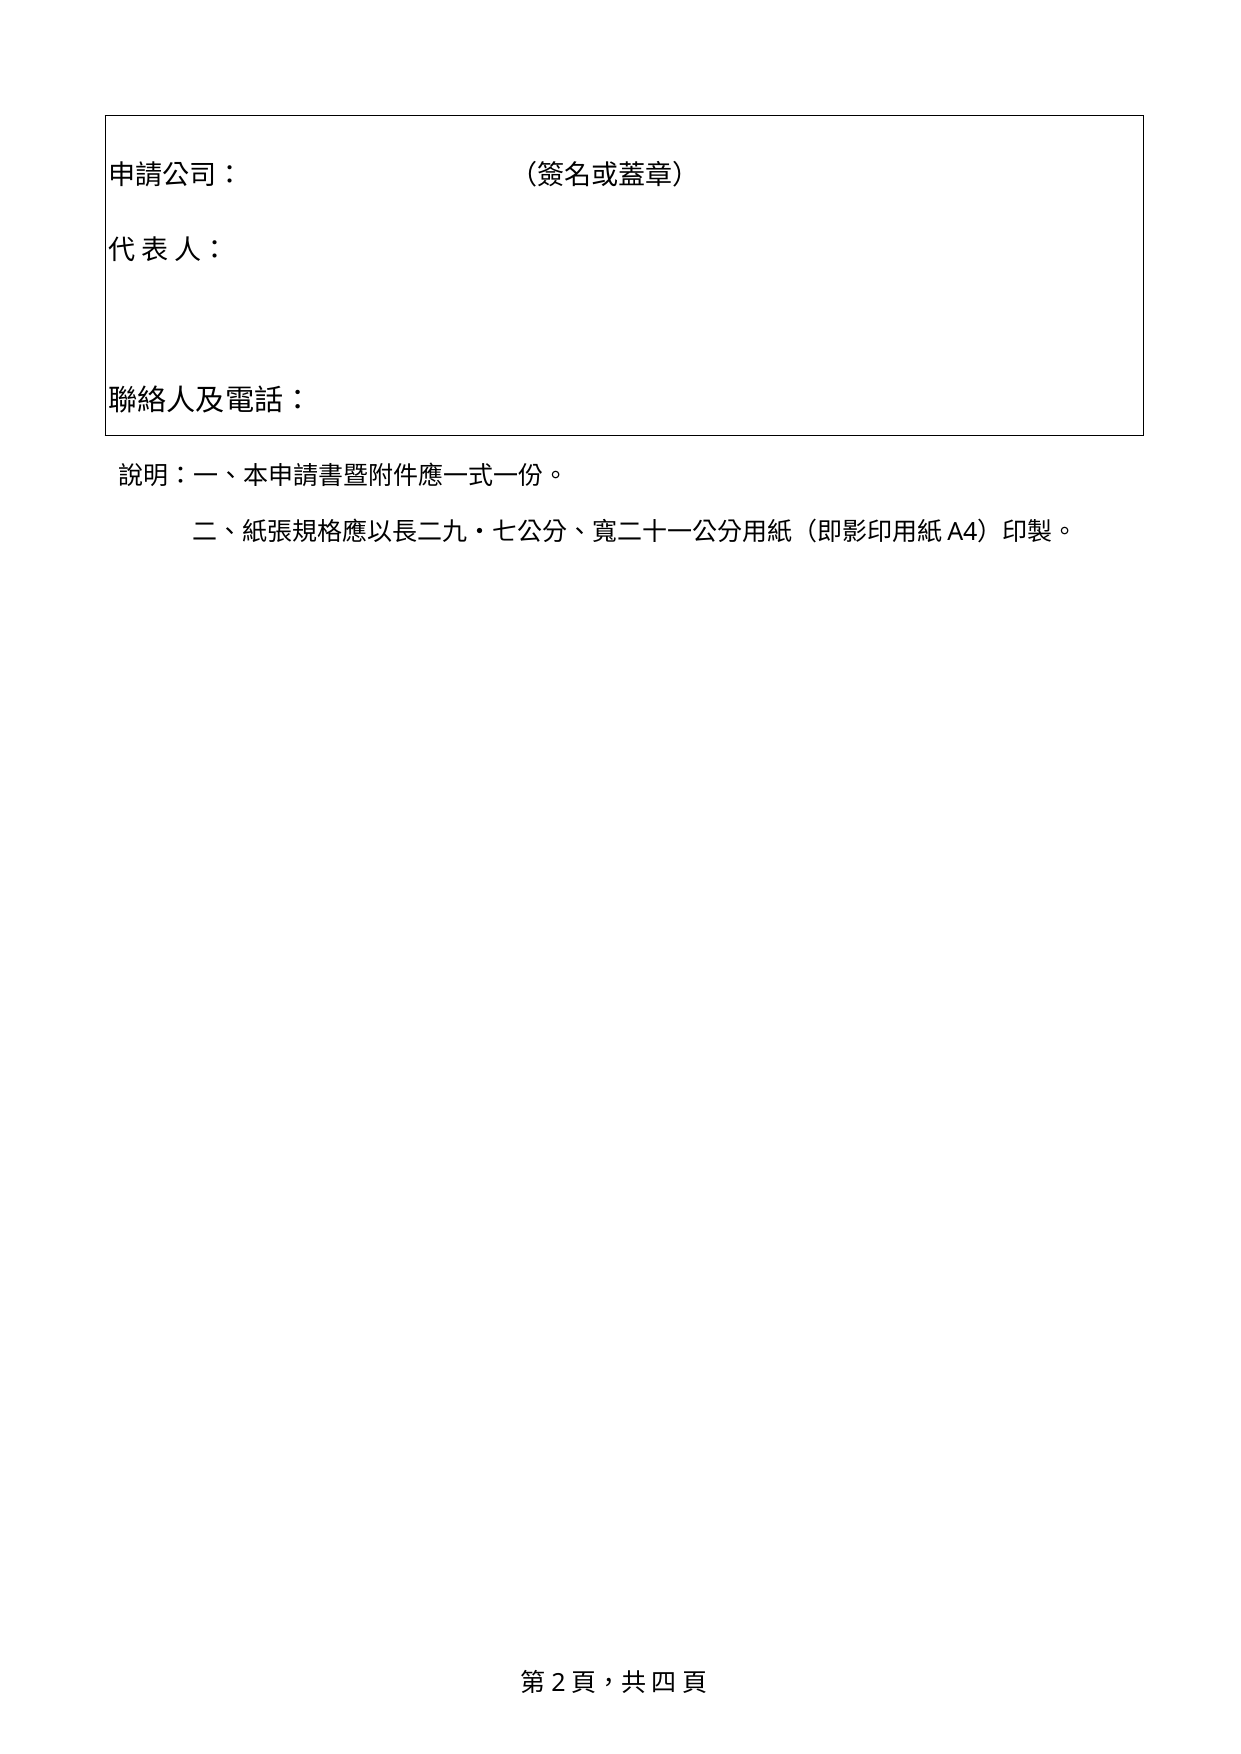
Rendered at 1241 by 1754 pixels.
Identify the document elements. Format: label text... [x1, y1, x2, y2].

text 說明：一、本申請書暨附件應一式一份。 [118, 436, 1122, 511]
table_cell 申請公司： （簽名或蓋章） 代 表 人： 聯絡人及電話： [106, 116, 1143, 435]
text 二、紙張規格應以長二九‧七公分、寬二十一公分用紙（即影印用紙A4）印製。 [192, 511, 1122, 548]
